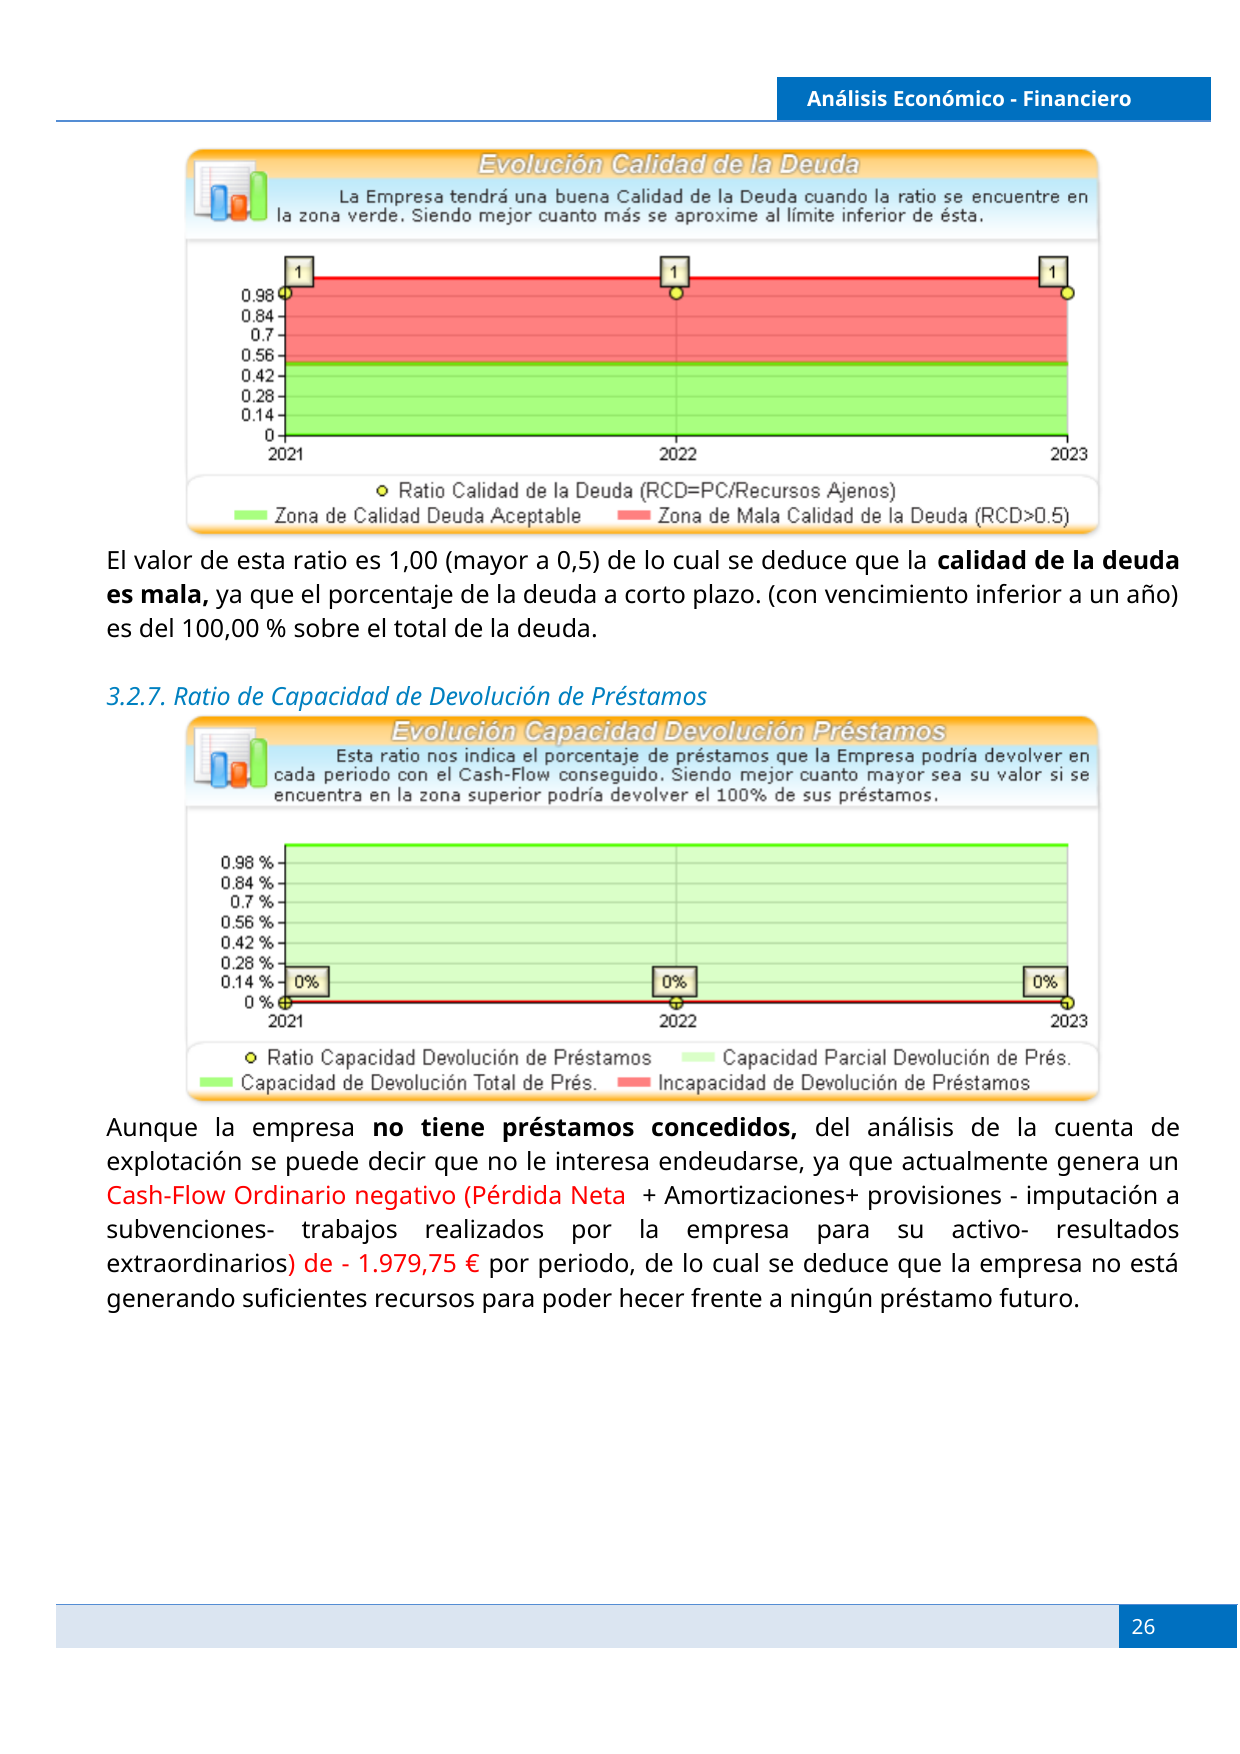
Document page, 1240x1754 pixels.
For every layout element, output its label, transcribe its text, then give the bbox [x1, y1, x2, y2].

text Aunque la empresa no tiene préstamos concedidos, del análisis de la cuenta de explotación se puede decir que no le interesa endeudarse, ya que actualmente genera un Cash-Flow Ordinario negativo (Pérdida Neta + Amortizaciones+ provisiones - imputación a subvenciones- trabajos realizados por la empresa para su activo- resultados extraordinarios) de - 1.979,75 € por periodo, de lo cual se deduce que la empresa no está generando suficientes recursos para poder hecer frente a ningún préstamo futuro. [106, 1110, 1181, 1314]
text El valor de esta ratio es 1,00 (mayor a 0,5) de lo cual se deduce que la calidad de la deuda es mala, ya que el porcentaje de la deuda a corto plazo. (con vencimiento inferior a un año) es del 100,00 % sobre el total de la deuda. [106, 543, 1181, 645]
text 3.2.7. Ratio de Capacidad de Devolución de Préstamos [106, 679, 1181, 713]
